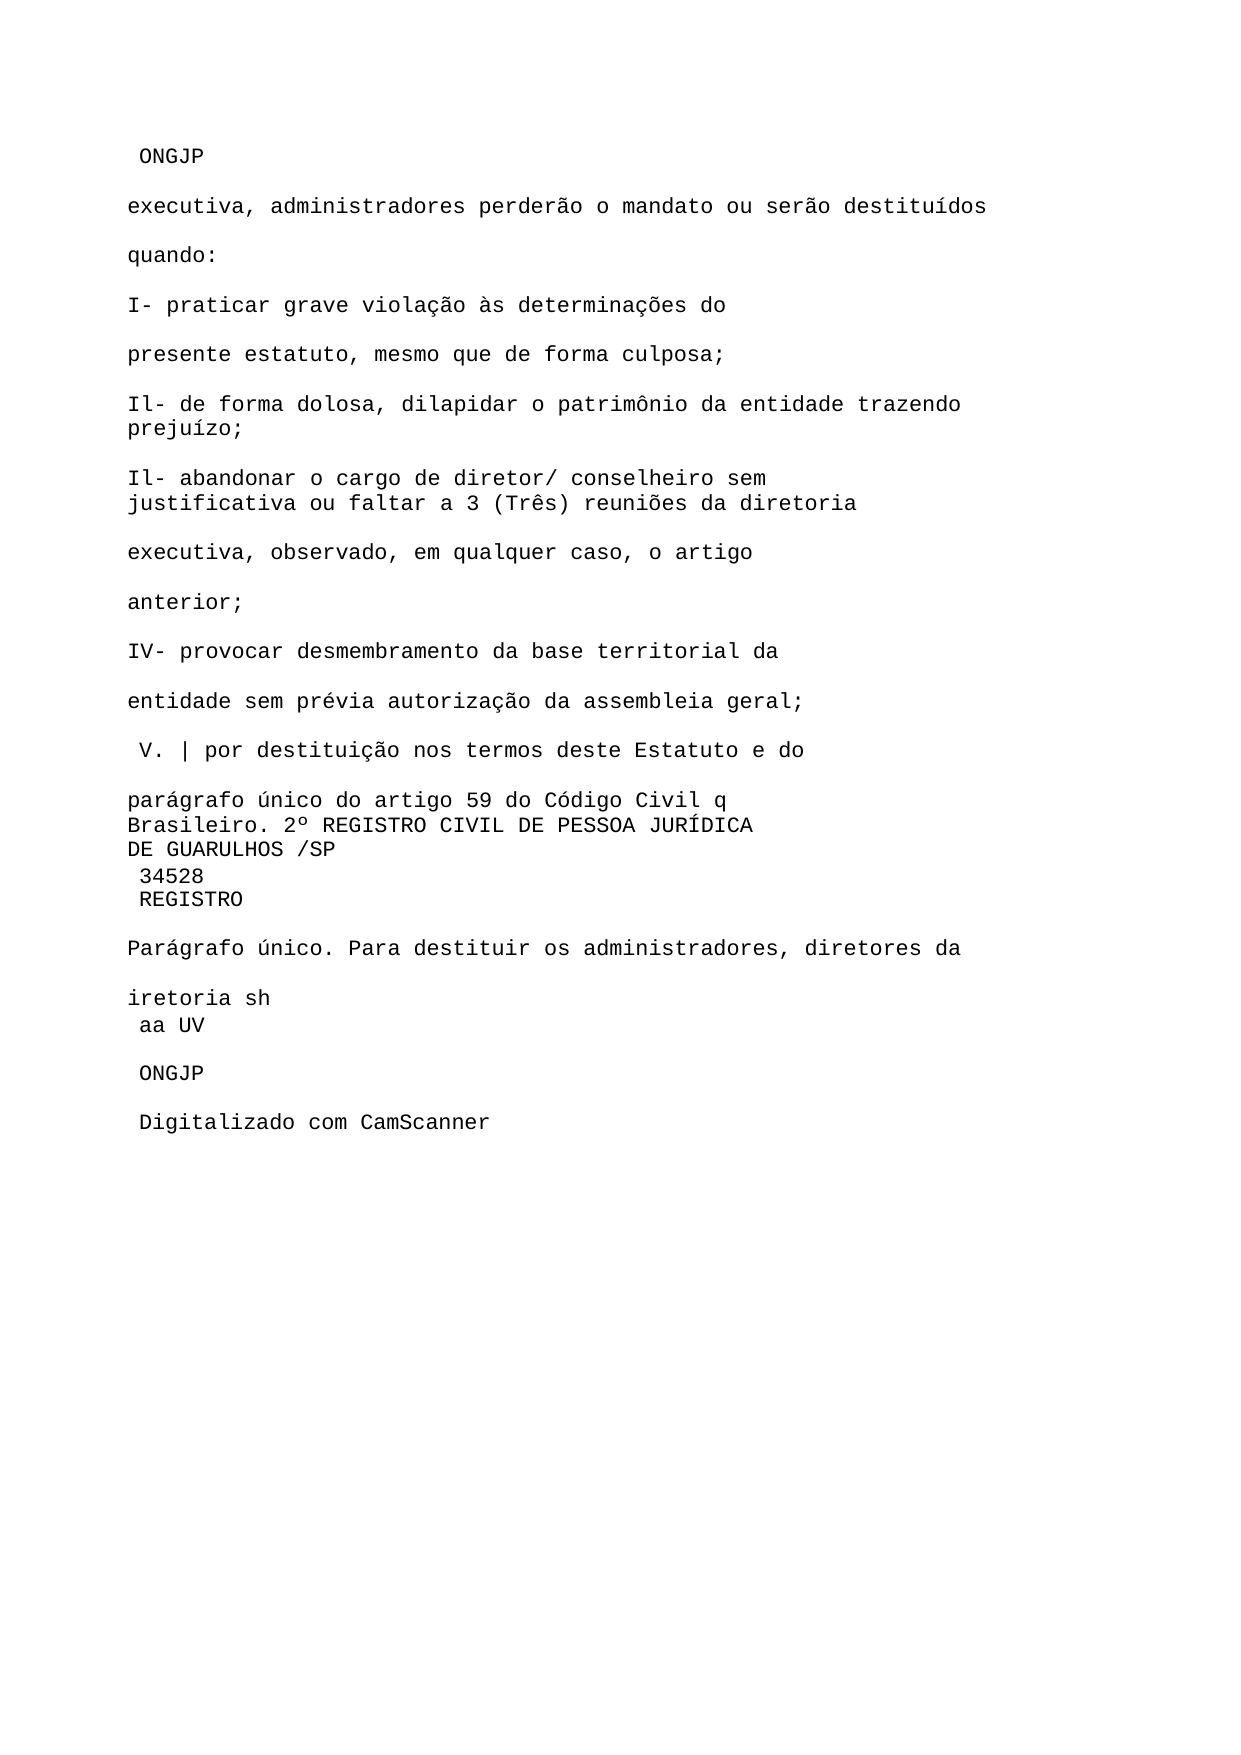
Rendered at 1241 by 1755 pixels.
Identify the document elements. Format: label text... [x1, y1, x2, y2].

text REGISTRO [139, 888, 1066, 913]
text V. | por destituição nos termos deste Estatuto e do [139, 739, 1066, 764]
text Parágrafo único. Para destituir os administradores, diretores da iretoria sh [127, 916, 1010, 1016]
text Il- de forma dolosa, dilapidar o patrimônio da entidade trazendo prejuízo; [127, 393, 1010, 442]
text executiva, administradores perderão o mandato ou serão destituídos quando: [127, 195, 1010, 269]
text Digitalizado com CamScanner [139, 1111, 1066, 1136]
text I- praticar grave violação às determinações do presente estatuto, mesmo que de forma culposa; [127, 294, 789, 368]
text IV- provocar desmembramento da base territorial da entidade sem prévia autorização da assembleia geral; [127, 641, 893, 715]
text ONGJP [139, 146, 1066, 170]
text 34528 [139, 863, 1066, 888]
text executiva, observado, em qualquer caso, o artigo anterior; [127, 541, 789, 616]
text ONGJP [139, 1062, 1066, 1086]
text parágrafo único do artigo 59 do Código Civil q Brasileiro. 2º REGISTRO CIVIL DE PESSOA JURÍDICA DE GUARULHOS /SP [127, 789, 789, 863]
text aa UV [139, 1016, 1066, 1037]
text Il- abandonar o cargo de diretor/ conselheiro sem justificativa ou faltar a 3 (Três) reuniões da diretoria [127, 467, 919, 517]
